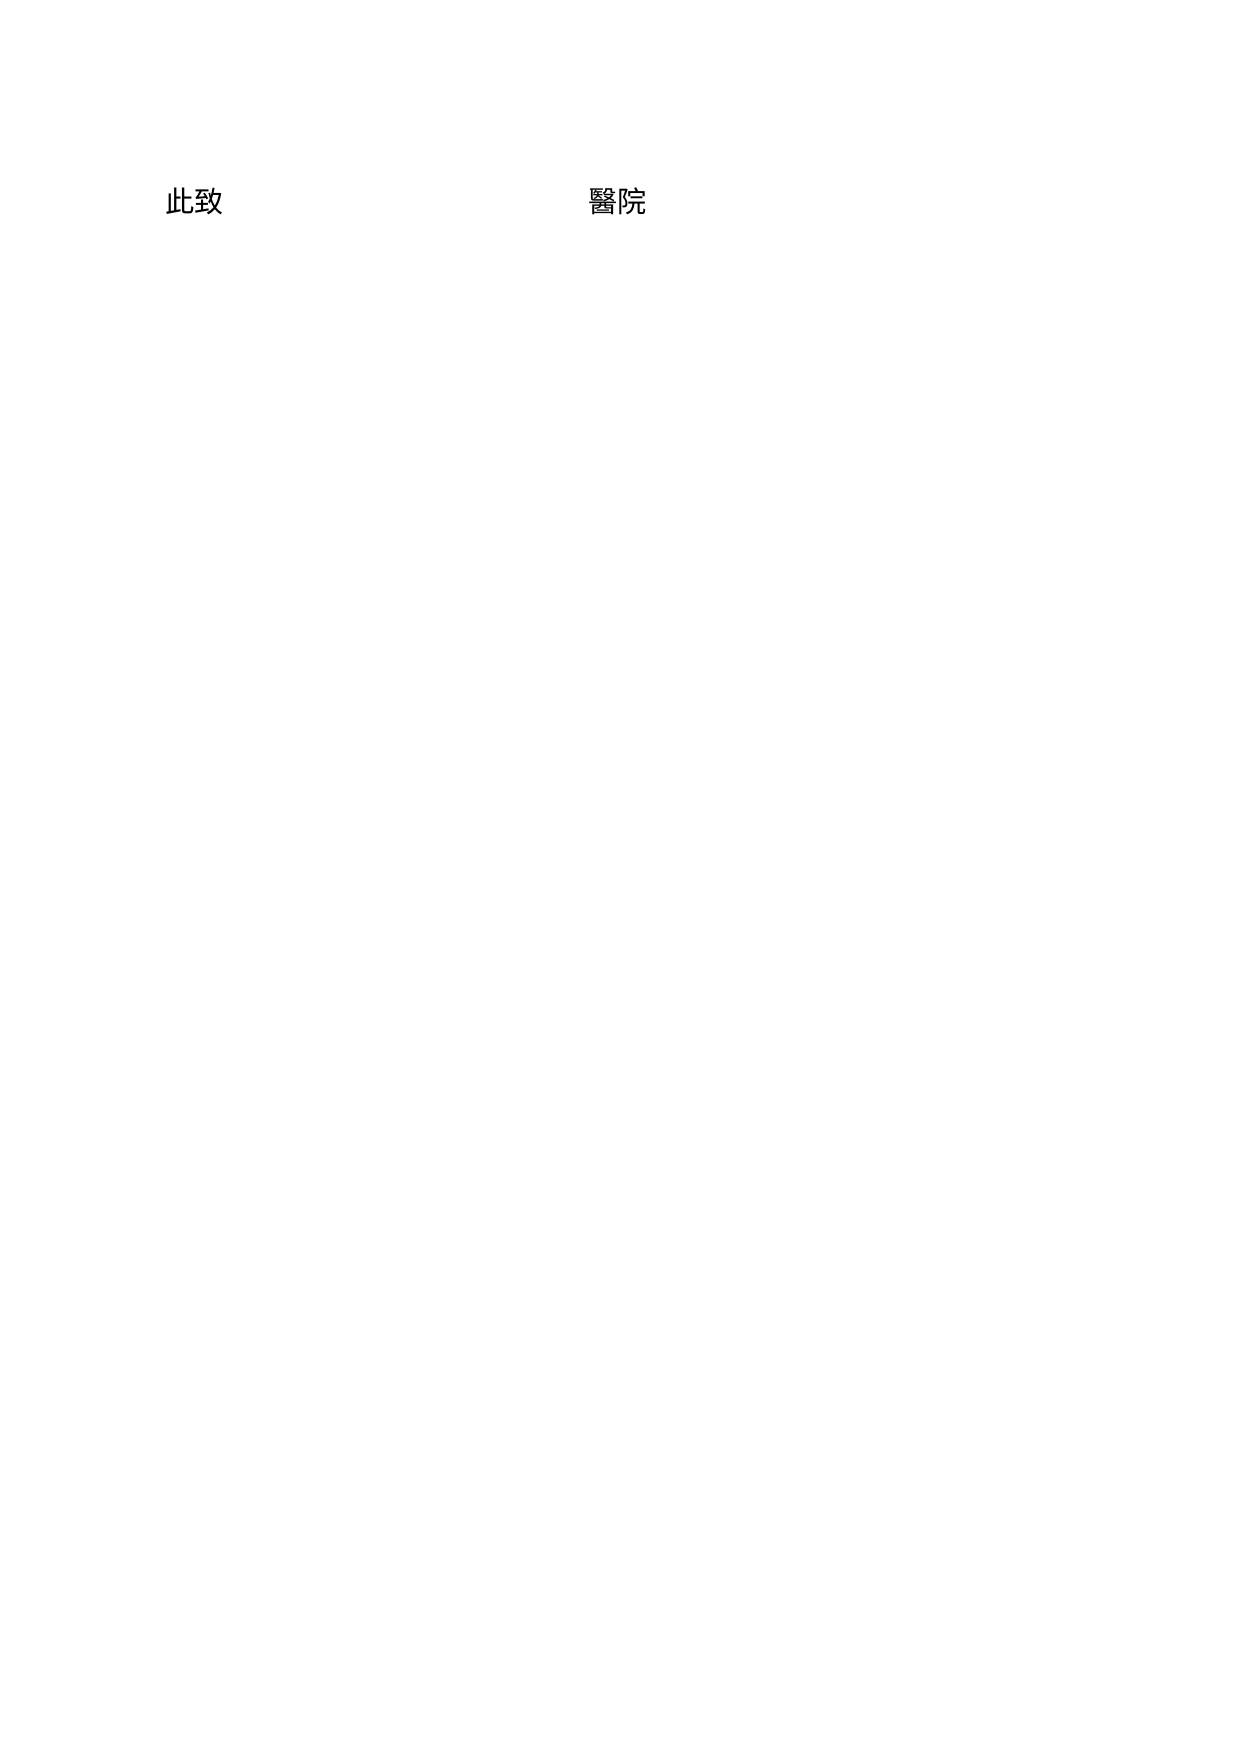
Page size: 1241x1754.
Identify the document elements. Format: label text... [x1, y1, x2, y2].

text 此致 醫院 [165, 158, 1075, 221]
